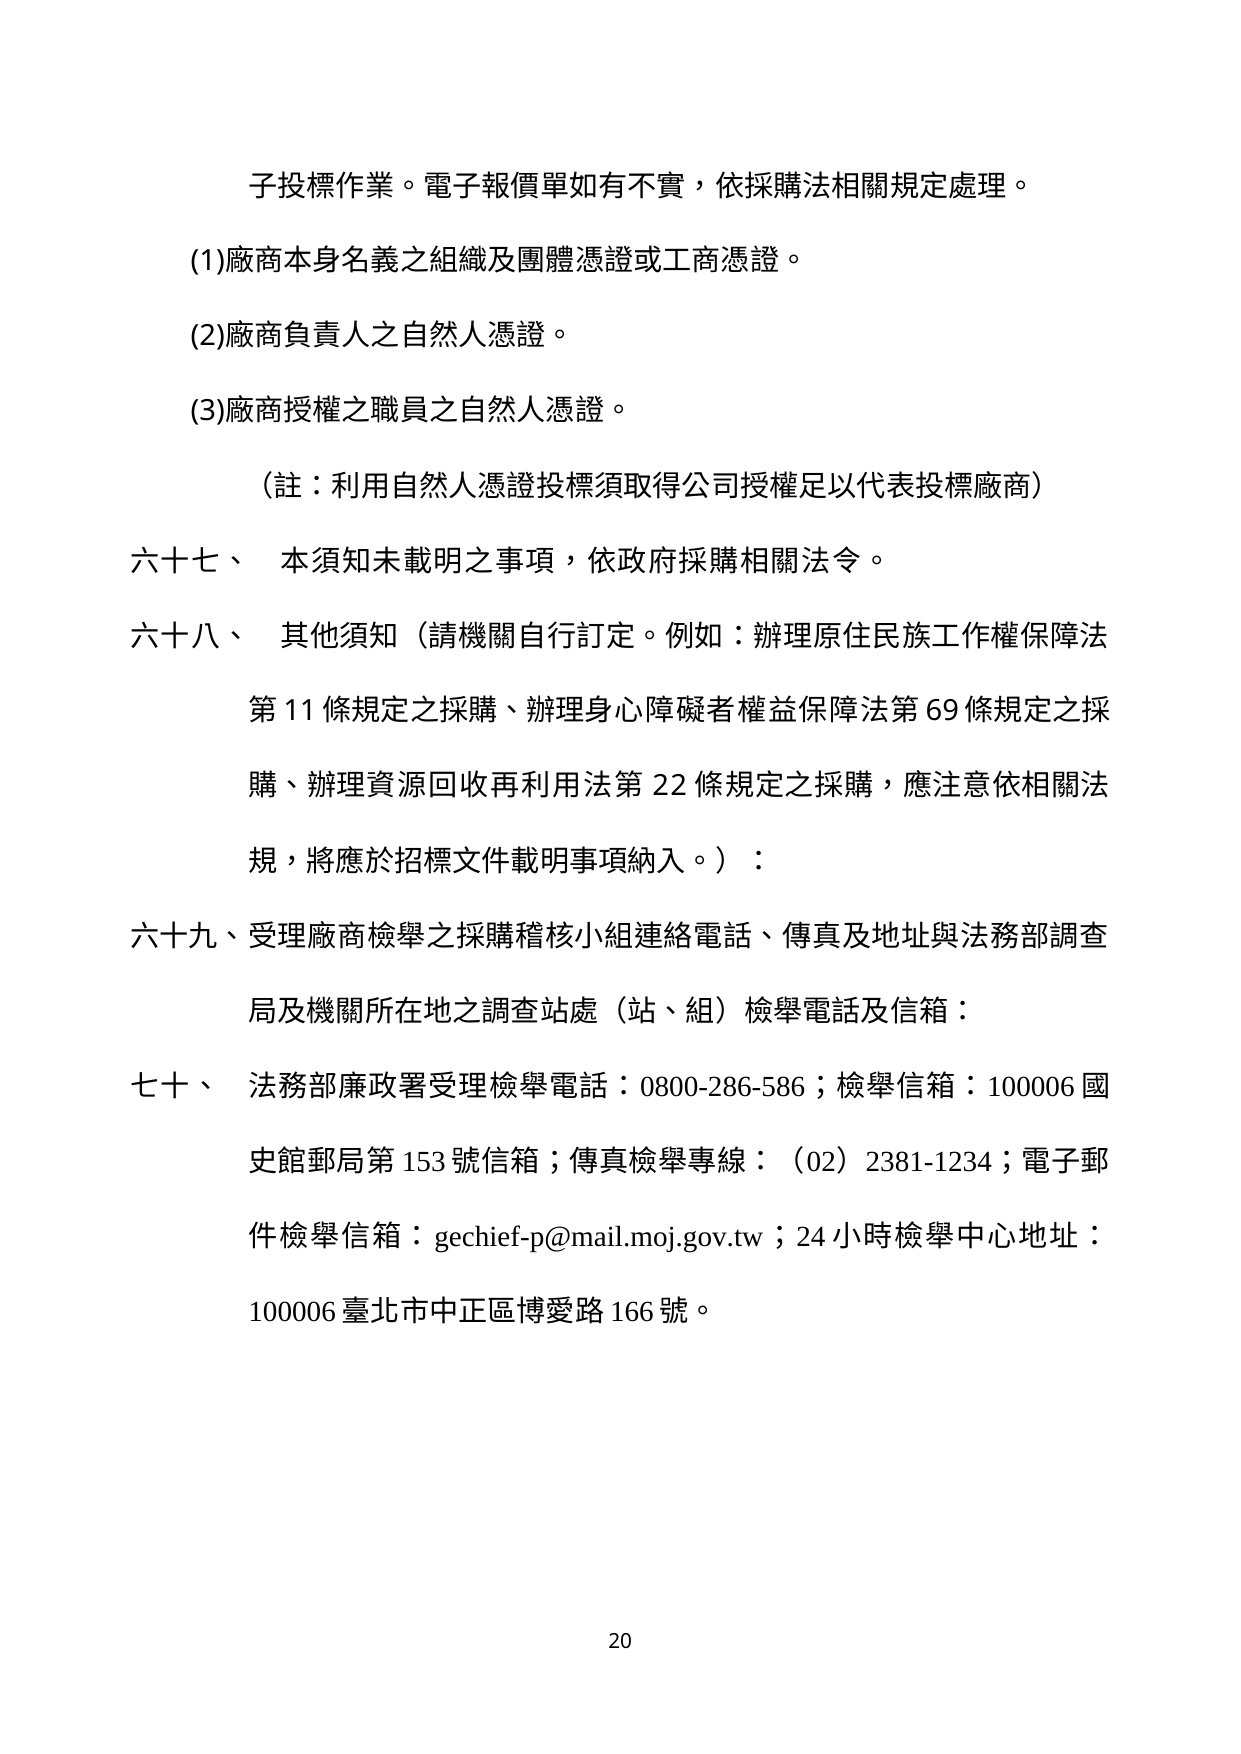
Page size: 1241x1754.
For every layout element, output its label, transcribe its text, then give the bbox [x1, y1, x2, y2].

list 子投標作業。電子報價單如有不實，依採購法相關規定處理。 [130, 146, 1110, 221]
list 其他須知（請機關自行訂定。例如：辦理原住民族工作權保障法第11條規定之採購、辦理身心障礙者權益保障法第69條規定之採購、辦理資源回收再利用法第22條規定之採購，應注意依相關法規，將應於招標文件載明事項納入。）： [130, 596, 1110, 896]
list 受理廠商檢舉之採購稽核小組連絡電話、傳真及地址與法務部調查局及機關所在地之調查站處（站、組）檢舉電話及信箱： [130, 896, 1110, 1046]
text （註：利用自然人憑證投標須取得公司授權足以代表投標廠商） [244, 446, 1110, 521]
list 本須知未載明之事項，依政府採購相關法令。 [130, 521, 1110, 596]
list 法務部廉政署受理檢舉電話：0800-286-586；檢舉信箱：100006國史館郵局第153號信箱；傳真檢舉專線：（02）2381-1234；電子郵件檢舉信箱：gechief-p@mail.moj.gov.tw；24小時檢舉中心地址：100006臺北市中正區博愛路166號。 [130, 1046, 1110, 1346]
text (2)廠商負責人之自然人憑證。 [130, 296, 1110, 371]
text (1)廠商本身名義之組織及團體憑證或工商憑證。 [130, 221, 1110, 296]
text (3)廠商授權之職員之自然人憑證。 [130, 371, 1110, 446]
